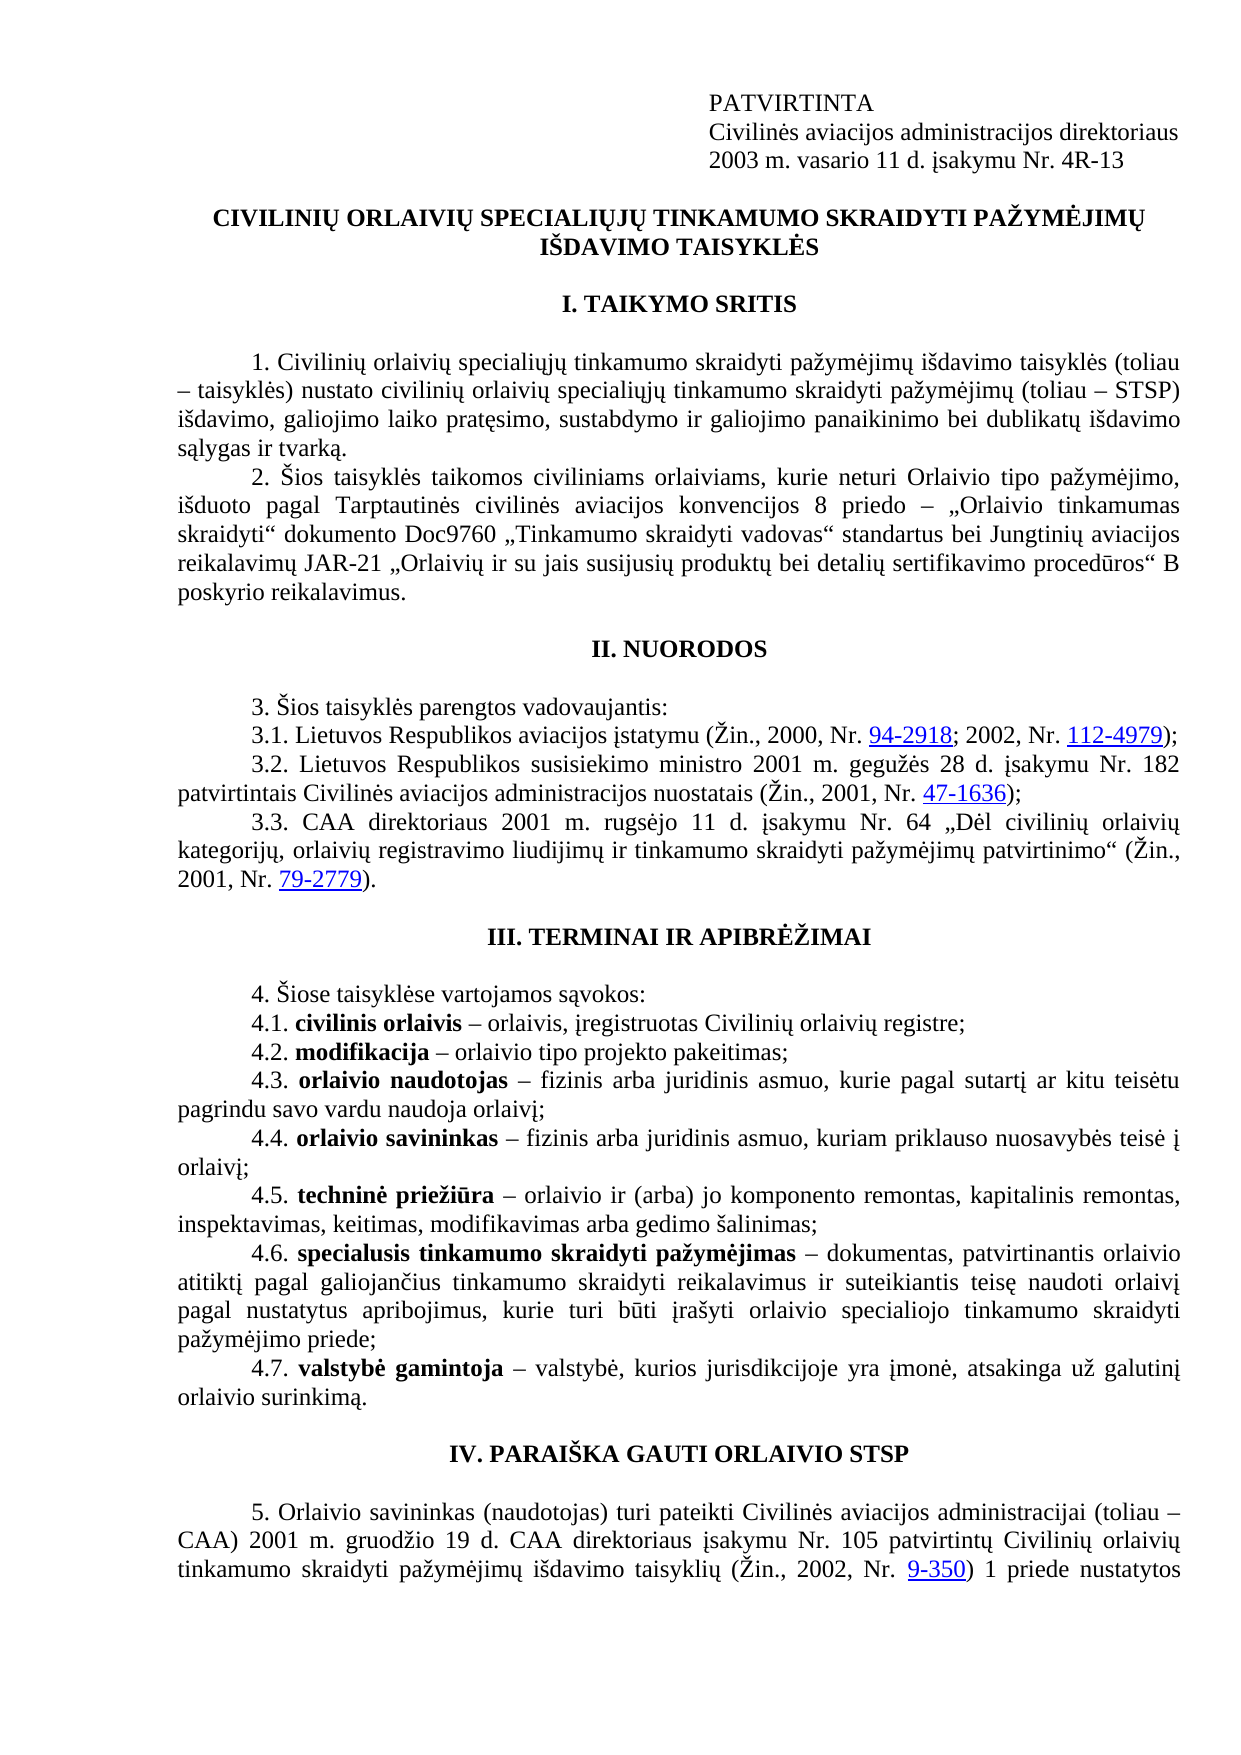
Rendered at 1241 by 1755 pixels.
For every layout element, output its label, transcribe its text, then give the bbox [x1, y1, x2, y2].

text 2003 m. vasario 11 d. įsakymu Nr. 4R-13 [177, 145, 1181, 174]
text 4.3. orlaivio naudotojas – fizinis arba juridinis asmuo, kurie pagal sutartį ar kitu teisėtu pagrindu savo vardu naudoja orlaivį; [177, 1065, 1181, 1123]
text 4. Šiose taisyklėse vartojamos sąvokos: [177, 979, 1181, 1008]
text 4.1. civilinis orlaivis – orlaivis, įregistruotas Civilinių orlaivių registre; [177, 1008, 1181, 1037]
text 5. Orlaivio savininkas (naudotojas) turi pateikti Civilinės aviacijos administracijai (toliau – CAA) 2001 m. gruodžio 19 d. CAA direktoriaus įsakymu Nr. 105 patvirtintų Civilinių orlaivių tinkamumo skraidyti pažymėjimų išdavimo taisyklių (Žin., 2002, Nr. 9-350) 1 priede nustatytos [177, 1497, 1181, 1583]
text III. Terminai ir apibrėžimai [177, 922, 1181, 950]
text 4.7. valstybė gamintoja – valstybė, kurios jurisdikcijoje yra įmonė, atsakinga už galutinį orlaivio surinkimą. [177, 1353, 1181, 1410]
text 3.2. Lietuvos Respublikos susisiekimo ministro 2001 m. gegužės 28 d. įsakymu Nr. 182 patvirtintais Civilinės aviacijos administracijos nuostatais (Žin., 2001, Nr. 47-1636); [177, 749, 1181, 807]
text I. Taikymo sritis [177, 289, 1181, 318]
text 3. Šios taisyklės parengtos vadovaujantis: [177, 692, 1181, 720]
text IV. Paraiška gauti orlaivio STSP [177, 1439, 1181, 1468]
text II. Nuorodos [177, 634, 1181, 663]
text 4.2. modifikacija – orlaivio tipo projekto pakeitimas; [177, 1037, 1181, 1065]
text PATVIRTINTA [177, 88, 1181, 117]
text 2. Šios taisyklės taikomos civiliniams orlaiviams, kurie neturi Orlaivio tipo pažymėjimo, išduoto pagal Tarptautinės civilinės aviacijos konvencijos 8 priedo – „Orlaivio tinkamumas skraidyti“ dokumento Doc9760 „Tinkamumo skraidyti vadovas“ standartus bei Jungtinių aviacijos reikalavimų JAR-21 „Orlaivių ir su jais susijusių produktų bei detalių sertifikavimo procedūros“ B poskyrio reikalavimus. [177, 462, 1181, 605]
text Civilinės aviacijos administracijos direktoriaus [177, 117, 1181, 145]
text 4.5. techninė priežiūra – orlaivio ir (arba) jo komponento remontas, kapitalinis remontas, inspektavimas, keitimas, modifikavimas arba gedimo šalinimas; [177, 1180, 1181, 1238]
text 4.6. specialusis tinkamumo skraidyti pažymėjimas – dokumentas, patvirtinantis orlaivio atitiktį pagal galiojančius tinkamumo skraidyti reikalavimus ir suteikiantis teisę naudoti orlaivį pagal nustatytus apribojimus, kurie turi būti įrašyti orlaivio specialiojo tinkamumo skraidyti pažymėjimo priede; [177, 1238, 1181, 1353]
text 3.3. CAA direktoriaus 2001 m. rugsėjo 11 d. įsakymu Nr. 64 „Dėl civilinių orlaivių kategorijų, orlaivių registravimo liudijimų ir tinkamumo skraidyti pažymėjimų patvirtinimo“ (Žin., 2001, Nr. 79-2779). [177, 807, 1181, 893]
text 4.4. orlaivio savininkas – fizinis arba juridinis asmuo, kuriam priklauso nuosavybės teisė į orlaivį; [177, 1123, 1181, 1180]
text CIVILINIŲ ORLAIVIŲ SPECIALIŲJŲ TINKAMUMO SKRAIDYTI PAŽYMĖJIMŲ IŠDAVIMO TAISYKLĖS [177, 203, 1181, 260]
text 1. Civilinių orlaivių specialiųjų tinkamumo skraidyti pažymėjimų išdavimo taisyklės (toliau – taisyklės) nustato civilinių orlaivių specialiųjų tinkamumo skraidyti pažymėjimų (toliau – STSP) išdavimo, galiojimo laiko pratęsimo, sustabdymo ir galiojimo panaikinimo bei dublikatų išdavimo sąlygas ir tvarką. [177, 347, 1181, 462]
text 3.1. Lietuvos Respublikos aviacijos įstatymu (Žin., 2000, Nr. 94-2918; 2002, Nr. 112-4979); [177, 720, 1181, 749]
